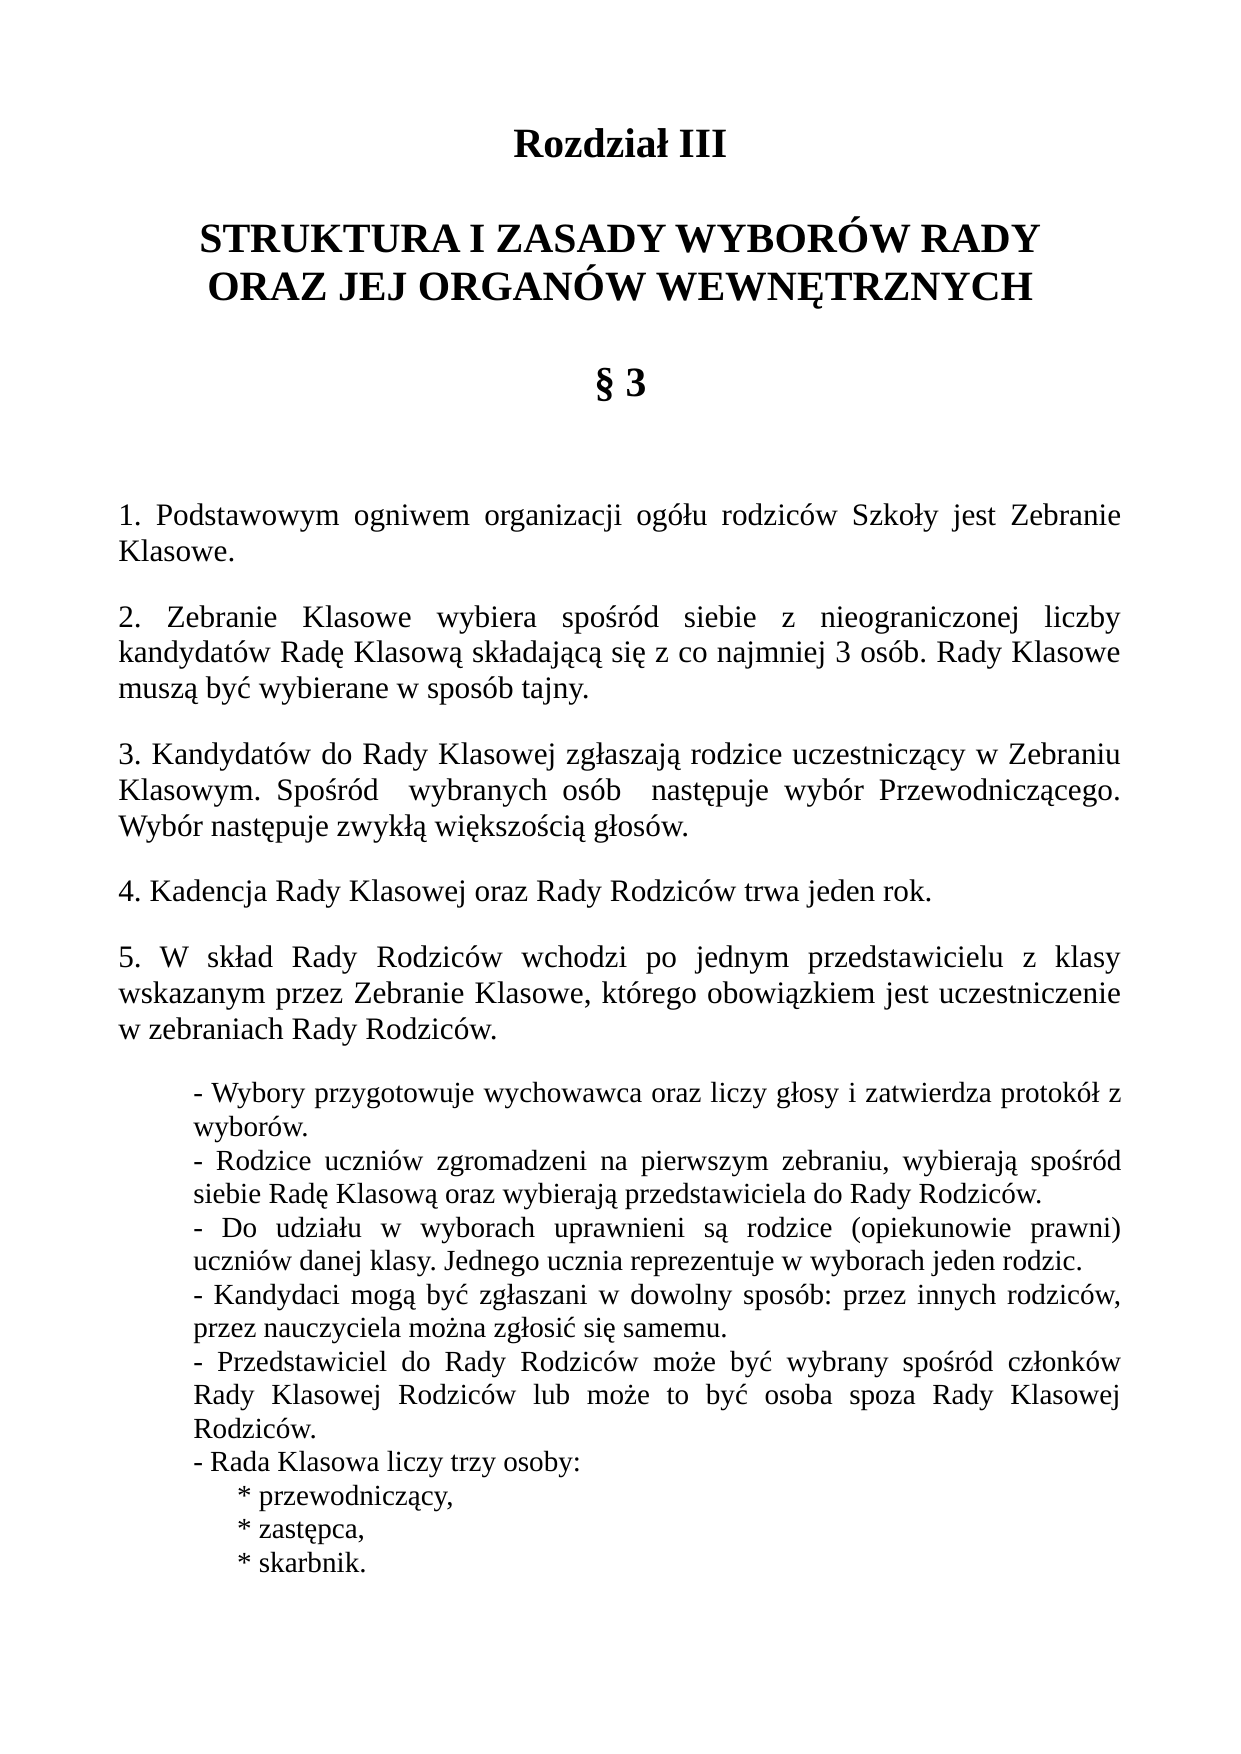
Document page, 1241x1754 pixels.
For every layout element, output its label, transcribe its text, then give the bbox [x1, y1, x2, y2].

list * przewodniczący, [193, 1478, 1122, 1512]
text § 3 [118, 358, 1122, 406]
text 5. W skład Rady Rodziców wchodzi po jednym przedstawicielu z klasy wskazanym przez Zebranie Klasowe, którego obowiązkiem jest uczestniczenie w zebraniach Rady Rodziców. [118, 938, 1122, 1046]
list - Rodzice uczniów zgromadzeni na pierwszym zebraniu, wybierają spośród siebie Radę Klasową oraz wybierają przedstawiciela do Rady Rodziców. [193, 1143, 1122, 1210]
text 1. Podstawowym ogniwem organizacji ogółu rodziców Szkoły jest Zebranie Klasowe. [118, 496, 1122, 568]
list - Do udziału w wyborach uprawnieni są rodzice (opiekunowie prawni) uczniów danej klasy. Jednego ucznia reprezentuje w wyborach jeden rodzic. [193, 1210, 1122, 1277]
list - Przedstawiciel do Rady Rodziców może być wybrany spośród członków Rady Klasowej Rodziców lub może to być osoba spoza Rady Klasowej Rodziców. [193, 1344, 1122, 1444]
list - Kandydaci mogą być zgłaszani w dowolny sposób: przez innych rodziców, przez nauczyciela można zgłosić się samemu. [193, 1277, 1122, 1344]
list - Rada Klasowa liczy trzy osoby: [193, 1444, 1122, 1478]
text 2. Zebranie Klasowe wybiera spośród siebie z nieograniczonej liczby kandydatów Radę Klasową składającą się z co najmniej 3 osób. Rady Klasowe muszą być wybierane w sposób tajny. [118, 598, 1122, 706]
text 3. Kandydatów do Rady Klasowej zgłaszają rodzice uczestniczący w Zebraniu Klasowym. Spośród wybranych osób następuje wybór Przewodniczącego. Wybór następuje zwykłą większością głosów. [118, 735, 1122, 843]
text Rozdział III [118, 118, 1122, 166]
list * skarbnik. [193, 1545, 1122, 1579]
list - Wybory przygotowuje wychowawca oraz liczy głosy i zatwierdza protokół z wyborów. [193, 1076, 1122, 1143]
text STRUKTURA I ZASADY WYBORÓW RADY [118, 214, 1122, 262]
text 4. Kadencja Rady Klasowej oraz Rady Rodziców trwa jeden rok. [118, 873, 1122, 908]
text ORAZ JEJ ORGANÓW WEWNĘTRZNYCH [118, 262, 1122, 310]
list * zastępca, [193, 1512, 1122, 1545]
